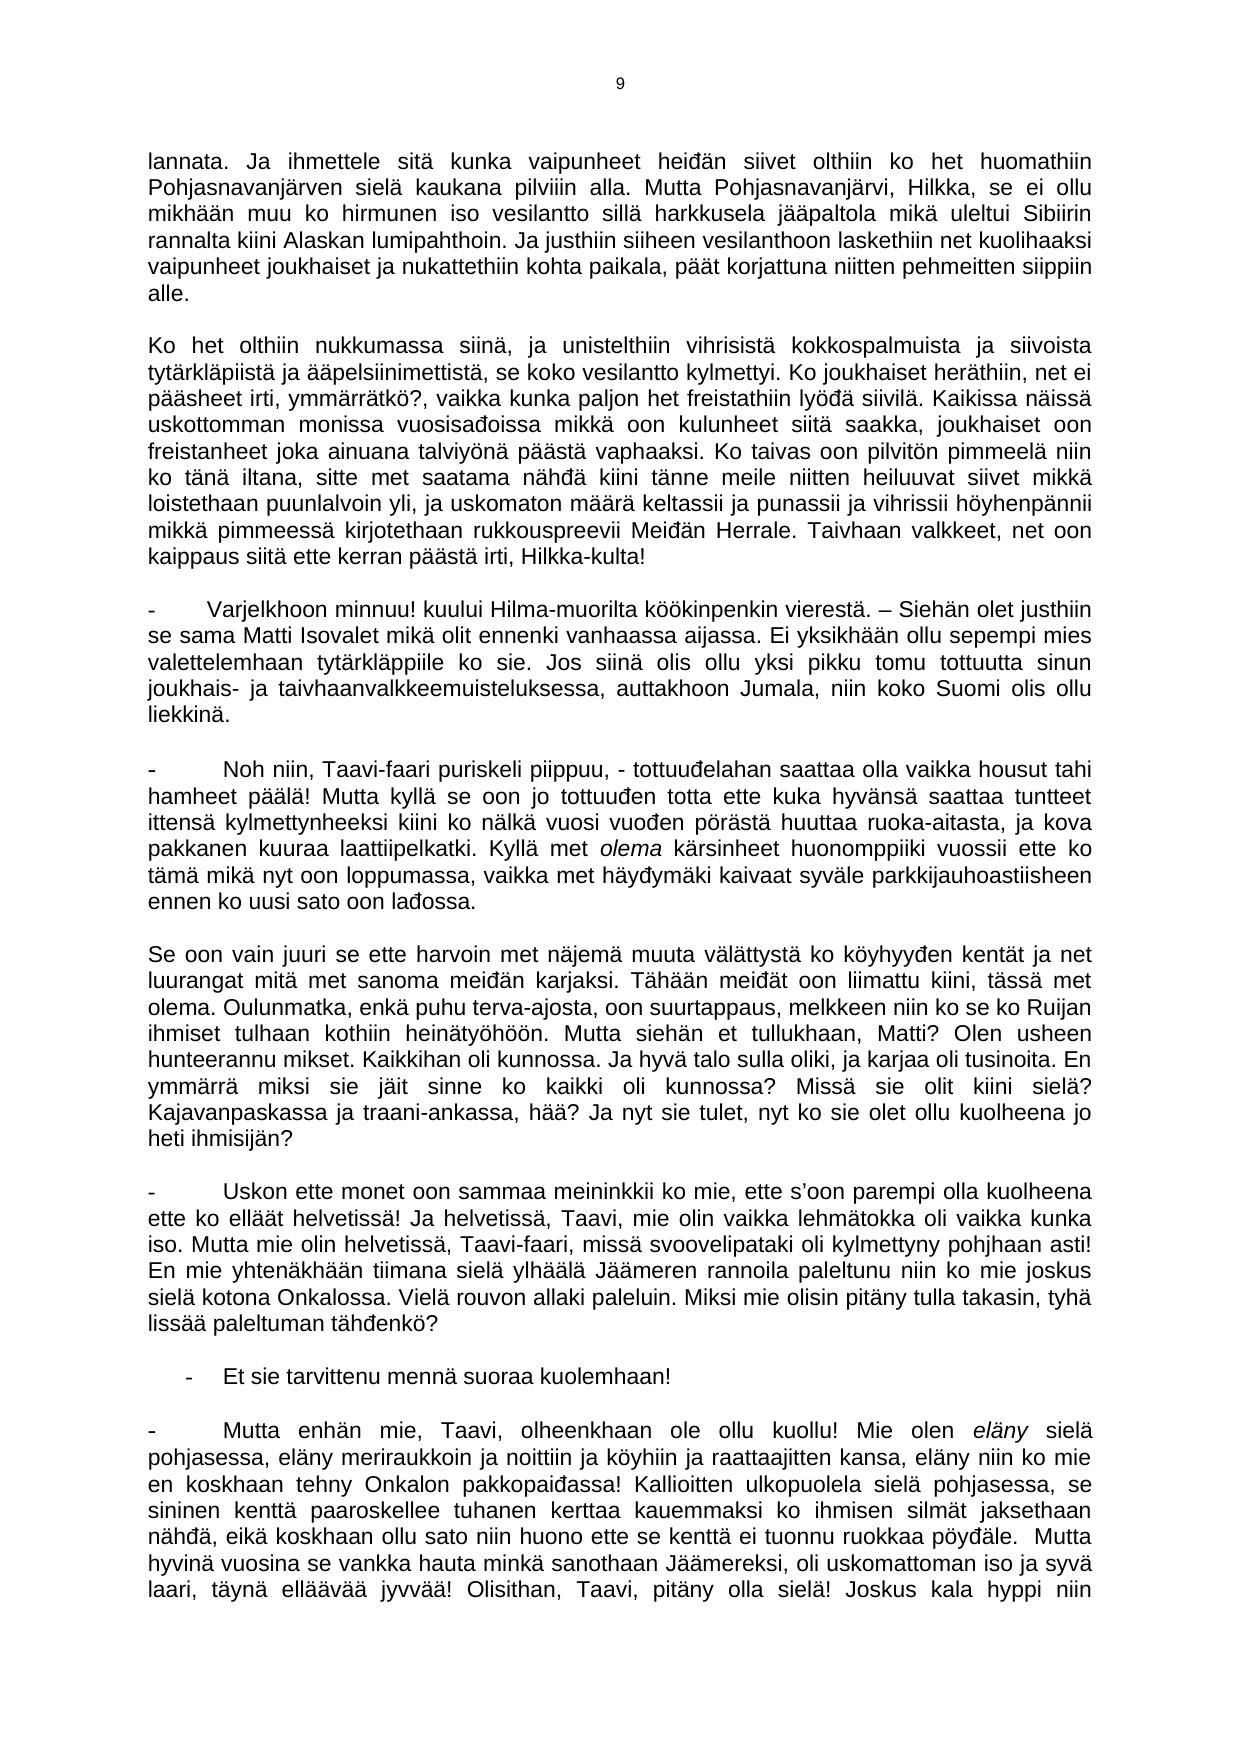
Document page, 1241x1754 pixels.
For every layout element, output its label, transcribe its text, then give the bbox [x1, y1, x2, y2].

list Uskon ette monet oon sammaa meininkkii ko mie, ette s’oon parempi olla kuolheena ette ko elläät helvetissä! Ja helvetissä, Taavi, mie olin vaikka lehmätokka oli vaikka kunka iso. Mutta mie olin helvetissä, Taavi-faari, missä svoovelipataki oli kylmettyny pohjhaan asti! En mie yhtenäkhään tiimana sielä ylhäälä Jäämeren rannoila paleltunu niin ko mie joskus sielä kotona Onkalossa. Vielä rouvon allaki paleluin. Miksi mie olisin pitäny tulla takasin, tyhä lissää paleltuman tähđenkö? [148, 1178, 1093, 1336]
list Mutta enhän mie, Taavi, olheenkhaan ole ollu kuollu! Mie olen eläny sielä pohjasessa, eläny meriraukkoin ja noittiin ja köyhiin ja raattaajitten kansa, eläny niin ko mie en koskhaan tehny Onkalon pakkopaiđassa! Kallioitten ulkopuolela sielä pohjasessa, se sininen kenttä paaroskellee tuhanen kerttaa kauemmaksi ko ihmisen silmät jaksethaan nähđä, eikä koskhaan ollu sato niin huono ette se kenttä ei tuonnu ruokkaa pöyđäle. Mutta hyvinä vuosina se vankka hauta minkä sanothaan Jäämereksi, oli uskomattoman iso ja syvä laari, täynä elläävää jyvvää! Olisithan, Taavi, pitäny olla sielä! Joskus kala hyppi niin [148, 1415, 1093, 1602]
text lannata. Ja ihmettele sitä kunka vaipunheet heiđän siivet olthiin ko het huomathiin Pohjasnavanjärven sielä kaukana pilviiin alla. Mutta Pohjasnavanjärvi, Hilkka, se ei ollu mikhään muu ko hirmunen iso vesilantto sillä harkkusela jääpaltola mikä uleltui Sibiirin rannalta kiini Alaskan lumipahthoin. Ja justhiin siiheen vesilanthoon laskethiin net kuolihaaksi vaipunheet joukhaiset ja nukattethiin kohta paikala, päät korjattuna niitten pehmeitten siippiin alle. [148, 148, 1093, 306]
list Noh niin, Taavi-faari puriskeli piippuu, - tottuuđelahan saattaa olla vaikka housut tahi hamheet päälä! Mutta kyllä se oon jo tottuuđen totta ette kuka hyvänsä saattaa tuntteet ittensä kylmettynheeksi kiini ko nälkä vuosi vuođen pörästä huuttaa ruoka-aitasta, ja kova pakkanen kuuraa laattiipelkatki. Kyllä met olema kärsinheet huonomppiiki vuossii ette ko tämä mikä nyt oon loppumassa, vaikka met häyđymäki kaivaat syväle parkkijauhoastiisheen ennen ko uusi sato oon lađossa. [148, 754, 1093, 914]
list Varjelkhoon minnuu! kuului Hilma-muorilta köökinpenkin vierestä. – Siehän olet justhiin se sama Matti Isovalet mikä olit ennenki vanhaassa aijassa. Ei yksikhään ollu sepempi mies valettelemhaan tytärkläppiile ko sie. Jos siinä olis ollu yksi pikku tomu tottuutta sinun joukhais- ja taivhaanvalkkeemuisteluksessa, auttakhoon Jumala, niin koko Suomi olis ollu liekkinä. [148, 596, 1093, 728]
text Se oon vain juuri se ette harvoin met näjemä muuta välättystä ko köyhyyđen kentät ja net luurangat mitä met sanoma meiđän karjaksi. Tähään meiđät oon liimattu kiini, tässä met olema. Oulunmatka, enkä puhu terva-ajosta, oon suurtappaus, melkkeen niin ko se ko Ruijan ihmiset tulhaan kothiin heinätyöhöön. Mutta siehän et tullukhaan, Matti? Olen usheen hunteerannu mikset. Kaikkihan oli kunnossa. Ja hyvä talo sulla oliki, ja karjaa oli tusinoita. En ymmärrä miksi sie jäit sinne ko kaikki oli kunnossa? Missä sie olit kiini sielä? Kajavanpaskassa ja traani-ankassa, hää? Ja nyt sie tulet, nyt ko sie olet ollu kuolheena jo heti ihmisijän? [148, 941, 1093, 1152]
list Et sie tarvittenu mennä suoraa kuolemhaan! [185, 1363, 1093, 1389]
text Ko het olthiin nukkumassa siinä, ja unistelthiin vihrisistä kokkospalmuista ja siivoista tytärkläpiistä ja ääpelsiinimettistä, se koko vesilantto kylmettyi. Ko joukhaiset heräthiin, net ei pääsheet irti, ymmärrätkö?, vaikka kunka paljon het freistathiin lyöđä siivilä. Kaikissa näissä uskottomman monissa vuosisađoissa mikkä oon kulunheet siitä saakka, joukhaiset oon freistanheet joka ainuana talviyönä päästä vaphaaksi. Ko taivas oon pilvitön pimmeelä niin ko tänä iltana, sitte met saatama nähđä kiini tänne meile niitten heiluuvat siivet mikkä loistethaan puunlalvoin yli, ja uskomaton määrä keltassii ja punassii ja vihrissii höyhenpännii mikkä pimmeessä kirjotethaan rukkouspreevii Meiđän Herrale. Taivhaan valkkeet, net oon kaippaus siitä ette kerran päästä irti, Hilkka-kulta! [148, 332, 1093, 569]
